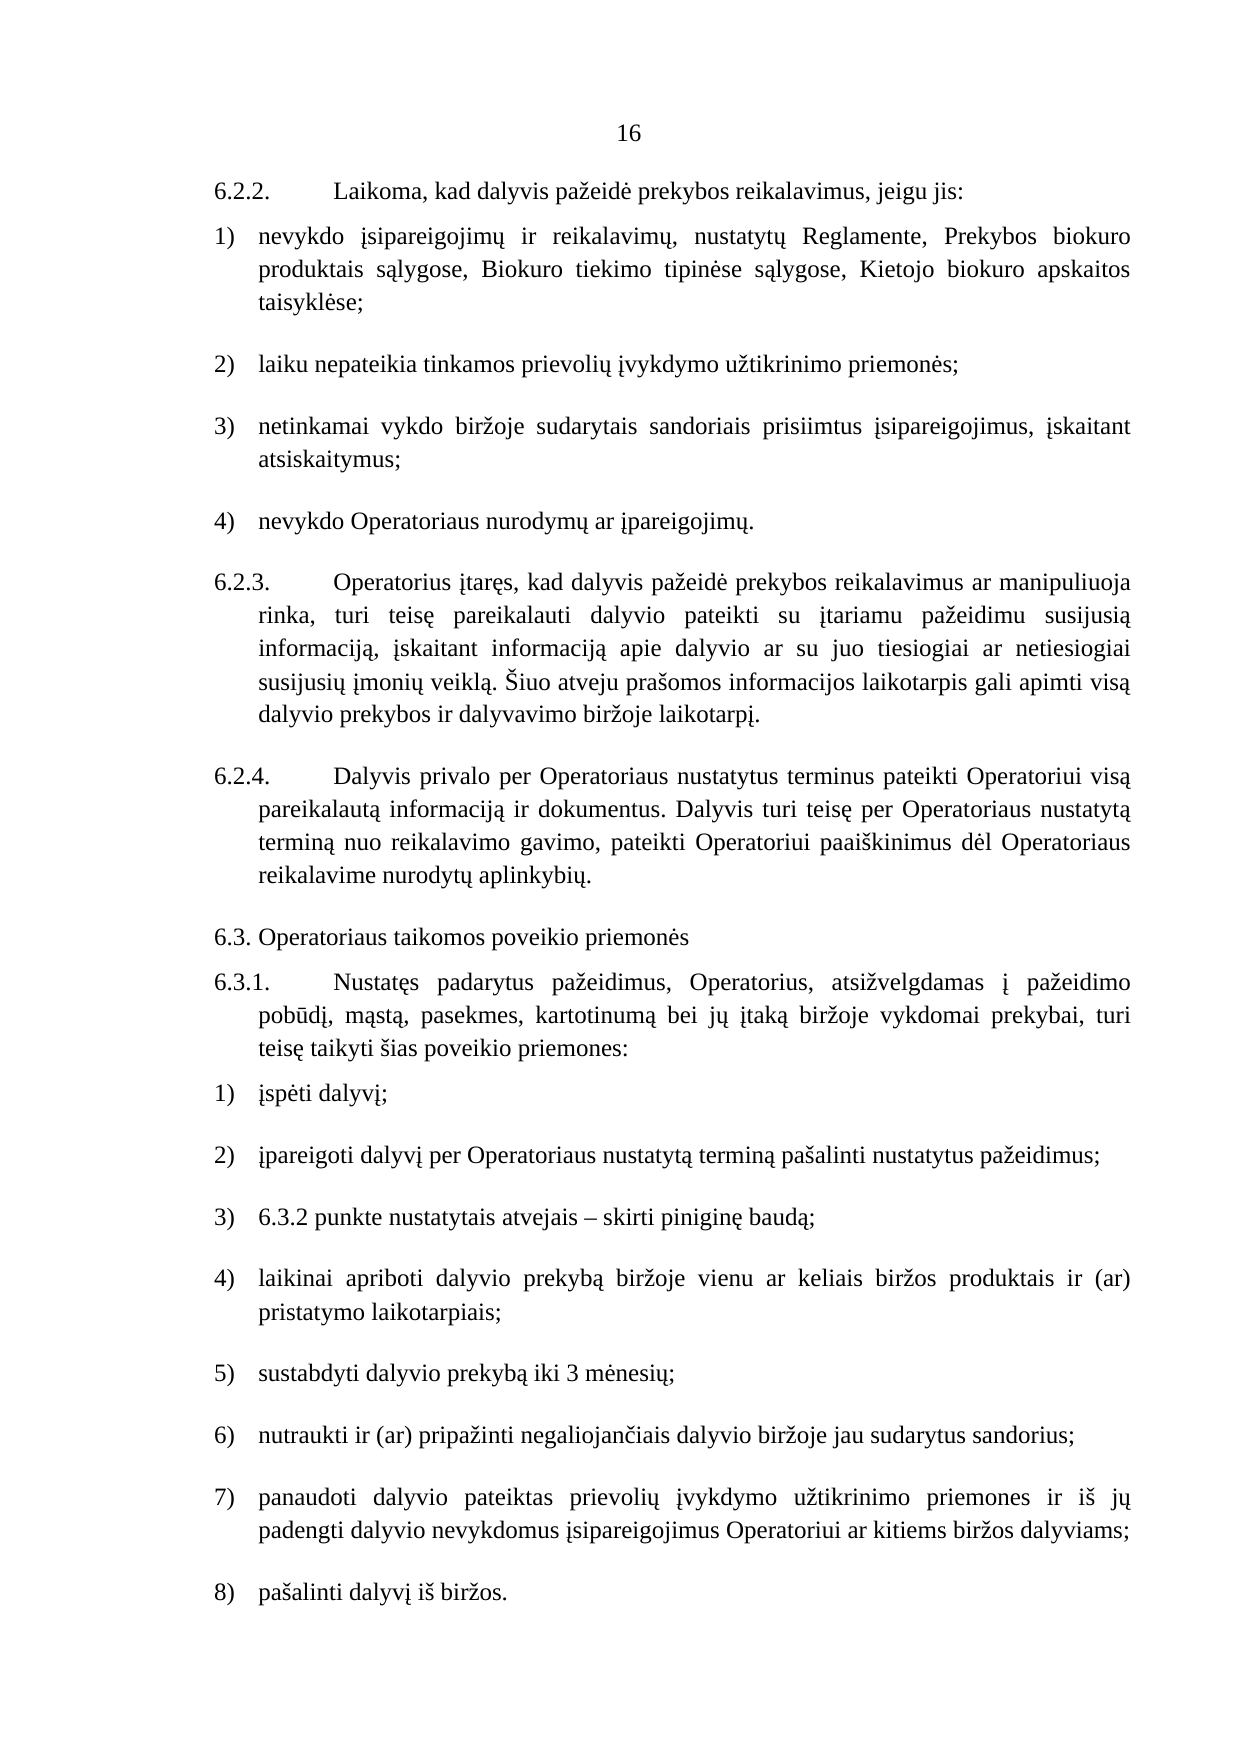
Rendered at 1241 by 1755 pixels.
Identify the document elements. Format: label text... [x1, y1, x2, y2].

text 1) įspėti dalyvį; [214, 1078, 1132, 1107]
text 3) netinkamai vykdo biržoje sudarytais sandoriais prisiimtus įsipareigojimus, įskaitant atsiskaitymus; [214, 411, 1132, 473]
text 3) 6.3.2 punkte nustatytais atvejais – skirti piniginę baudą; [214, 1202, 1132, 1231]
text 5) sustabdyti dalyvio prekybą iki 3 mėnesių; [214, 1358, 1132, 1387]
text 4) laikinai apriboti dalyvio prekybą biržoje vienu ar keliais biržos produktais ir (ar) pristatymo laikotarpiais; [214, 1263, 1132, 1325]
text 7) panaudoti dalyvio pateiktas prievolių įvykdymo užtikrinimo priemones ir iš jų padengti dalyvio nevykdomus įsipareigojimus Operatoriui ar kitiems biržos dalyviams; [214, 1482, 1132, 1544]
text 6.2.2. Laikoma, kad dalyvis pažeidė prekybos reikalavimus, jeigu jis: [214, 176, 1132, 205]
text 8) pašalinti dalyvį iš biržos. [214, 1577, 1132, 1605]
text 6.2.3. Operatorius įtaręs, kad dalyvis pažeidė prekybos reikalavimus ar manipuliuoja rinka, turi teisę pareikalauti dalyvio pateikti su įtariamu pažeidimu susijusią informaciją, įskaitant informaciją apie dalyvio ar su juo tiesiogiai ar netiesiogiai susijusių įmonių veiklą. Šiuo atveju prašomos informacijos laikotarpis gali apimti visą dalyvio prekybos ir dalyvavimo biržoje laikotarpį. [214, 567, 1132, 728]
text 6.3. Operatoriaus taikomos poveikio priemonės [214, 922, 1132, 951]
text 2) įpareigoti dalyvį per Operatoriaus nustatytą terminą pašalinti nustatytus pažeidimus; [214, 1140, 1132, 1169]
text 2) laiku nepateikia tinkamos prievolių įvykdymo užtikrinimo priemonės; [214, 349, 1132, 378]
text 6.3.1. Nustatęs padarytus pažeidimus, Operatorius, atsižvelgdamas į pažeidimo pobūdį, mąstą, pasekmes, kartotinumą bei jų įtaką biržoje vykdomai prekybai, turi teisę taikyti šias poveikio priemones: [214, 967, 1132, 1062]
text 6.2.4. Dalyvis privalo per Operatoriaus nustatytus terminus pateikti Operatoriui visą pareikalautą informaciją ir dokumentus. Dalyvis turi teisę per Operatoriaus nustatytą terminą nuo reikalavimo gavimo, pateikti Operatoriui paaiškinimus dėl Operatoriaus reikalavime nurodytų aplinkybių. [214, 761, 1132, 889]
text 4) nevykdo Operatoriaus nurodymų ar įpareigojimų. [214, 506, 1132, 534]
text 1) nevykdo įsipareigojimų ir reikalavimų, nustatytų Reglamente, Prekybos biokuro produktais sąlygose, Biokuro tiekimo tipinėse sąlygose, Kietojo biokuro apskaitos taisyklėse; [214, 221, 1132, 316]
text 6) nutraukti ir (ar) pripažinti negaliojančiais dalyvio biržoje jau sudarytus sandorius; [214, 1420, 1132, 1449]
